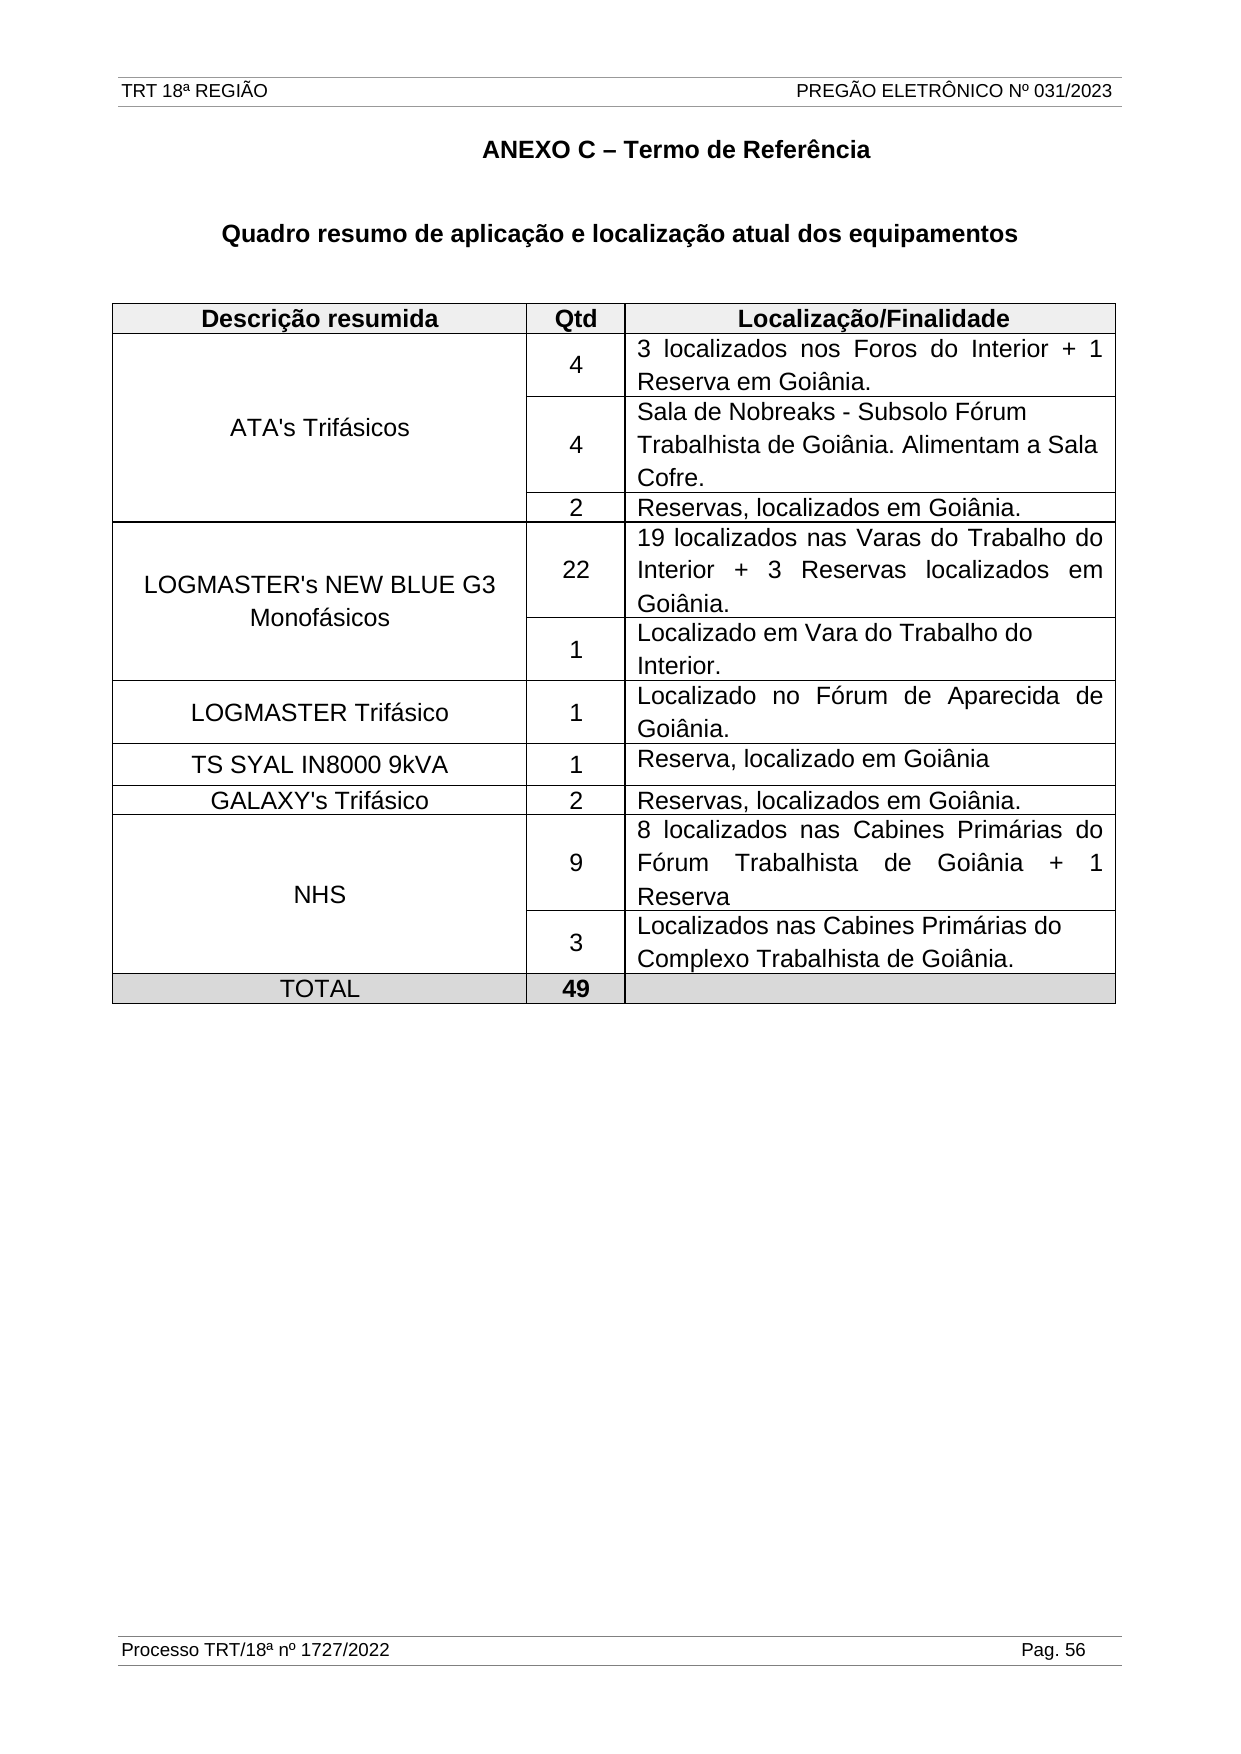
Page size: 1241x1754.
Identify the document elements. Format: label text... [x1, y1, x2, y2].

table_cell Localizado em Vara do Trabalho do Interior. [626, 618, 1115, 680]
text ANEXO C – Termo de Referência [231, 136, 1122, 164]
table_cell 1 [527, 618, 624, 680]
table_cell 1 [527, 681, 624, 743]
table_cell 2 [527, 493, 624, 521]
table_cell Reservas, localizados em Goiânia. [626, 493, 1115, 521]
table_cell 4 [527, 334, 624, 396]
table_cell 1 [527, 744, 624, 784]
table_cell Reserva, localizado em Goiânia [626, 744, 1115, 784]
table_cell GALAXY's Trifásico [113, 786, 526, 814]
table_cell NHS [113, 815, 526, 973]
table_cell 2 [527, 786, 624, 814]
table_cell Localizado no Fórum de Aparecida de Goiânia. [626, 681, 1115, 743]
table_cell TS SYAL IN8000 9kVA [113, 744, 526, 784]
table_cell Localizados nas Cabines Primárias do Complexo Trabalhista de Goiânia. [626, 911, 1115, 973]
table_cell 4 [527, 397, 624, 492]
table_cell 49 [527, 974, 624, 1003]
table_cell LOGMASTER's NEW BLUE G3 Monofásicos [113, 523, 526, 680]
table_cell ATA's Trifásicos [113, 334, 526, 521]
text Quadro resumo de aplicação e localização atual dos equipamentos [118, 219, 1122, 248]
table_cell Sala de Nobreaks - Subsolo Fórum Trabalhista de Goiânia. Alimentam a Sala Cofre. [626, 397, 1115, 492]
table_cell 8 localizados nas Cabines Primárias do Fórum Trabalhista de Goiânia + 1 Reserva [626, 815, 1115, 910]
table_cell 19 localizados nas Varas do Trabalho do Interior + 3 Reservas localizados em Goiânia. [626, 523, 1115, 617]
table_header Localização/Finalidade [626, 304, 1115, 333]
table_header Descrição resumida [113, 304, 526, 333]
table_cell [626, 974, 1115, 1003]
table_cell 22 [527, 523, 624, 617]
table_cell 9 [527, 815, 624, 910]
table_header Qtd [527, 304, 624, 333]
table_cell LOGMASTER Trifásico [113, 681, 526, 743]
table_cell Reservas, localizados em Goiânia. [626, 786, 1115, 814]
table_cell 3 [527, 911, 624, 973]
table_cell TOTAL [113, 974, 526, 1003]
table_cell 3 localizados nos Foros do Interior + 1 Reserva em Goiânia. [626, 334, 1115, 396]
